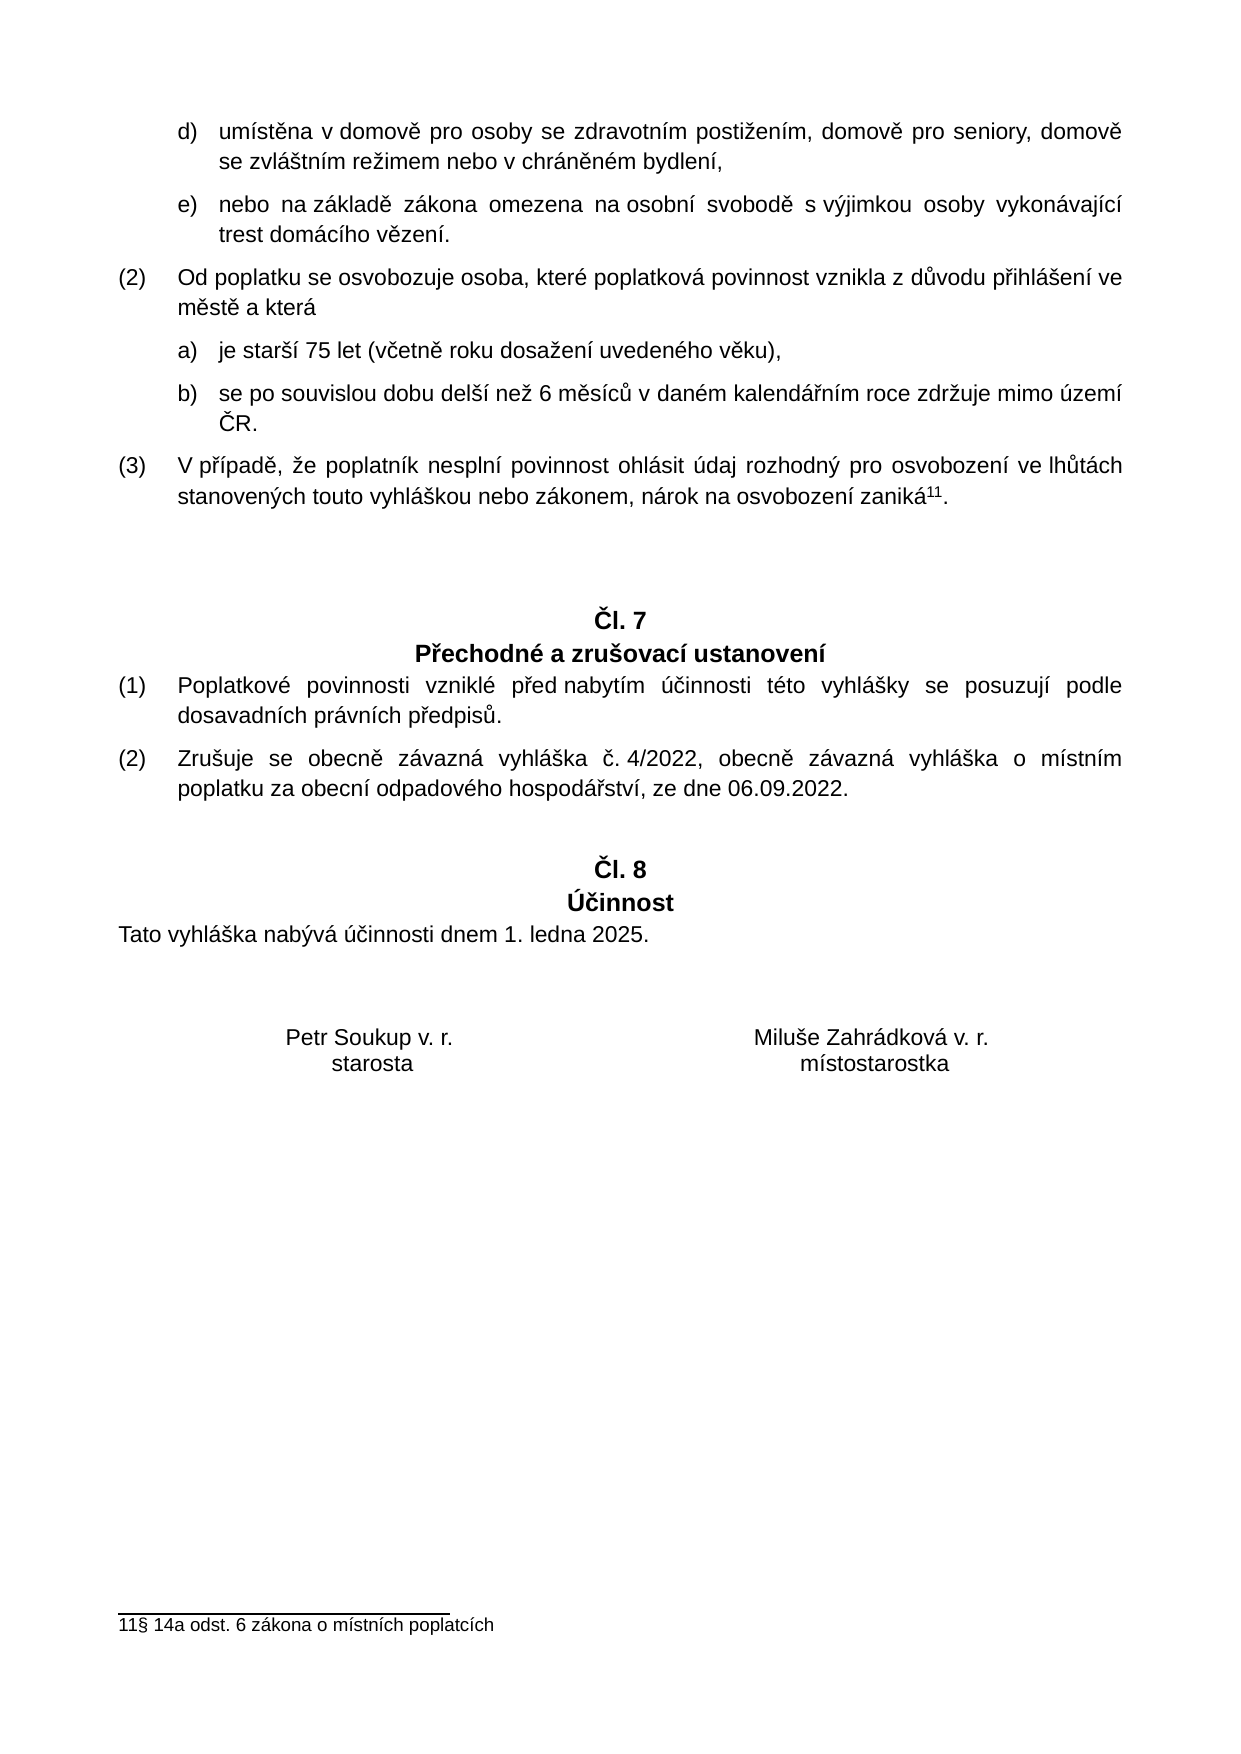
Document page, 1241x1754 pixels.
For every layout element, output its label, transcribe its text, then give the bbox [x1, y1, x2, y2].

table_header Miluše Zahrádková v. r. místostarostka [620, 964, 1122, 1082]
list umístěna v domově pro osoby se zdravotním postižením, domově pro seniory, domově se zvláštním režimem nebo v chráněném bydlení, [177, 118, 1122, 175]
list Od poplatku se osvobozuje osoba, které poplatková povinnost vznikla z důvodu přihlášení ve městě a která [118, 264, 1122, 321]
list nebo na základě zákona omezena na osobní svobodě s výjimkou osoby vykonávající trest domácího vězení. [177, 191, 1122, 248]
list Poplatkové povinnosti vzniklé před nabytím účinnosti této vyhlášky se posuzují podle dosavadních právních předpisů. [118, 672, 1122, 728]
list V případě, že poplatník nesplní povinnost ohlásit údaj rozhodný pro osvobození ve lhůtách stanovených touto vyhláškou nebo zákonem, nárok na osvobození zaniká. [118, 452, 1122, 509]
list Zrušuje se obecně závazná vyhláška č. 4/2022, obecně závazná vyhláška o místním poplatku za obecní odpadového hospodářství, ze dne 06.09.2022. [118, 744, 1122, 801]
subtitle Čl. 7 Přechodné a zrušovací ustanovení [118, 606, 1122, 667]
list se po souvislou dobu delší než 6 měsíců v daném kalendářním roce zdržuje mimo území ČR. [177, 379, 1122, 436]
table_cell [118, 1082, 620, 1200]
list je starší 75 let (včetně roku dosažení uvedeného věku), [177, 337, 1122, 363]
table_header Petr Soukup v. r. starosta [118, 964, 620, 1082]
subtitle Čl. 8 Účinnost [118, 855, 1122, 917]
list § 14a odst. 6 zákona o místních poplatcích [118, 1614, 1122, 1635]
text Tato vyhláška nabývá účinnosti dnem 1. ledna 2025. [118, 921, 1122, 947]
table_cell [620, 1082, 1122, 1200]
